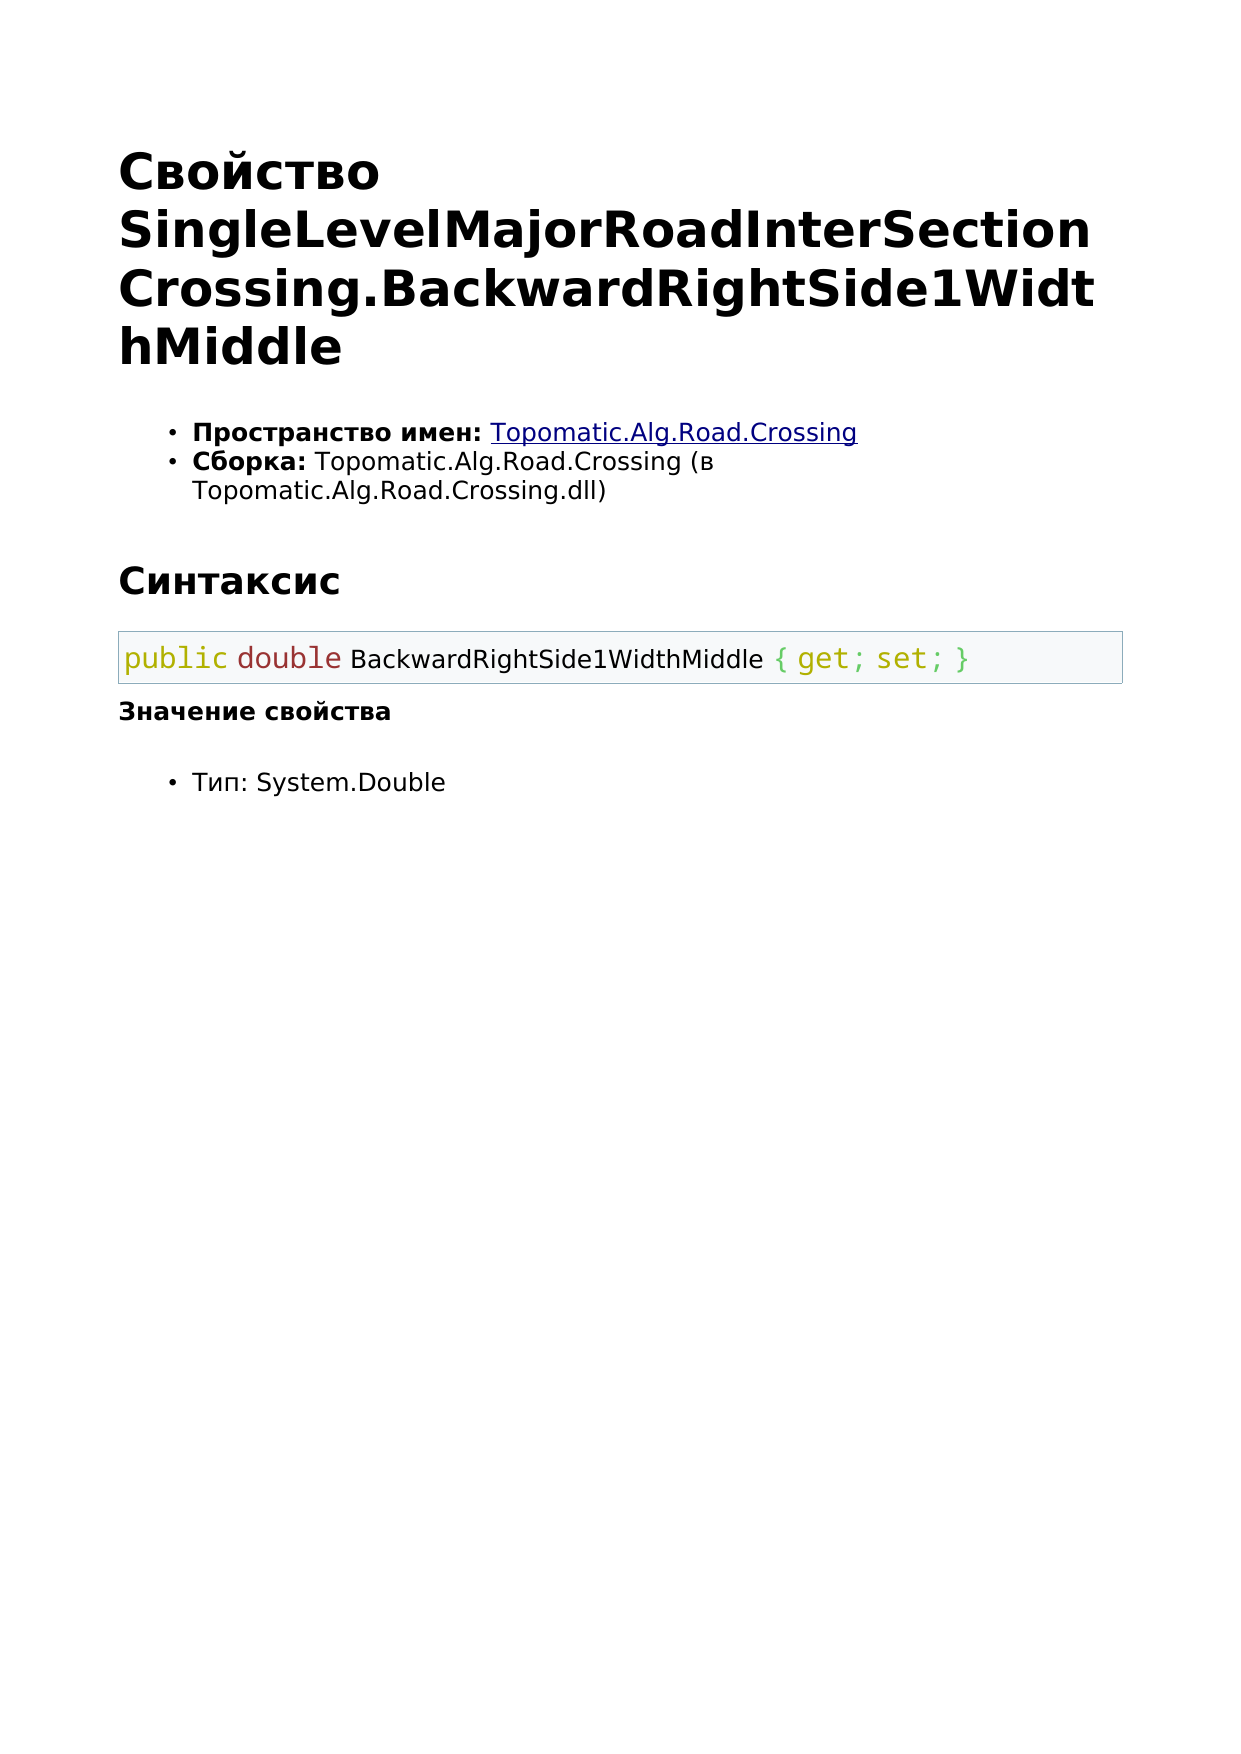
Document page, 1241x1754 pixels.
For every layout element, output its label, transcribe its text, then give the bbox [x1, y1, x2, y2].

list Пространство имен: Topomatic.Alg.Road.Crossing [177, 418, 1122, 447]
subtitle Синтаксис [118, 560, 1122, 604]
table_header public double BackwardRightSide1WidthMiddle { get; set; } [119, 632, 1122, 682]
subtitle Свойство SingleLevelMajorRoadInterSectionCrossing.BackwardRightSide1WidthMiddle [118, 143, 1122, 376]
list Сборка: Topomatic.Alg.Road.Crossing (в Topomatic.Alg.Road.Crossing.dll) [177, 447, 1122, 506]
list Тип: System.Double [177, 768, 1122, 798]
text Значение свойства [118, 697, 1122, 726]
